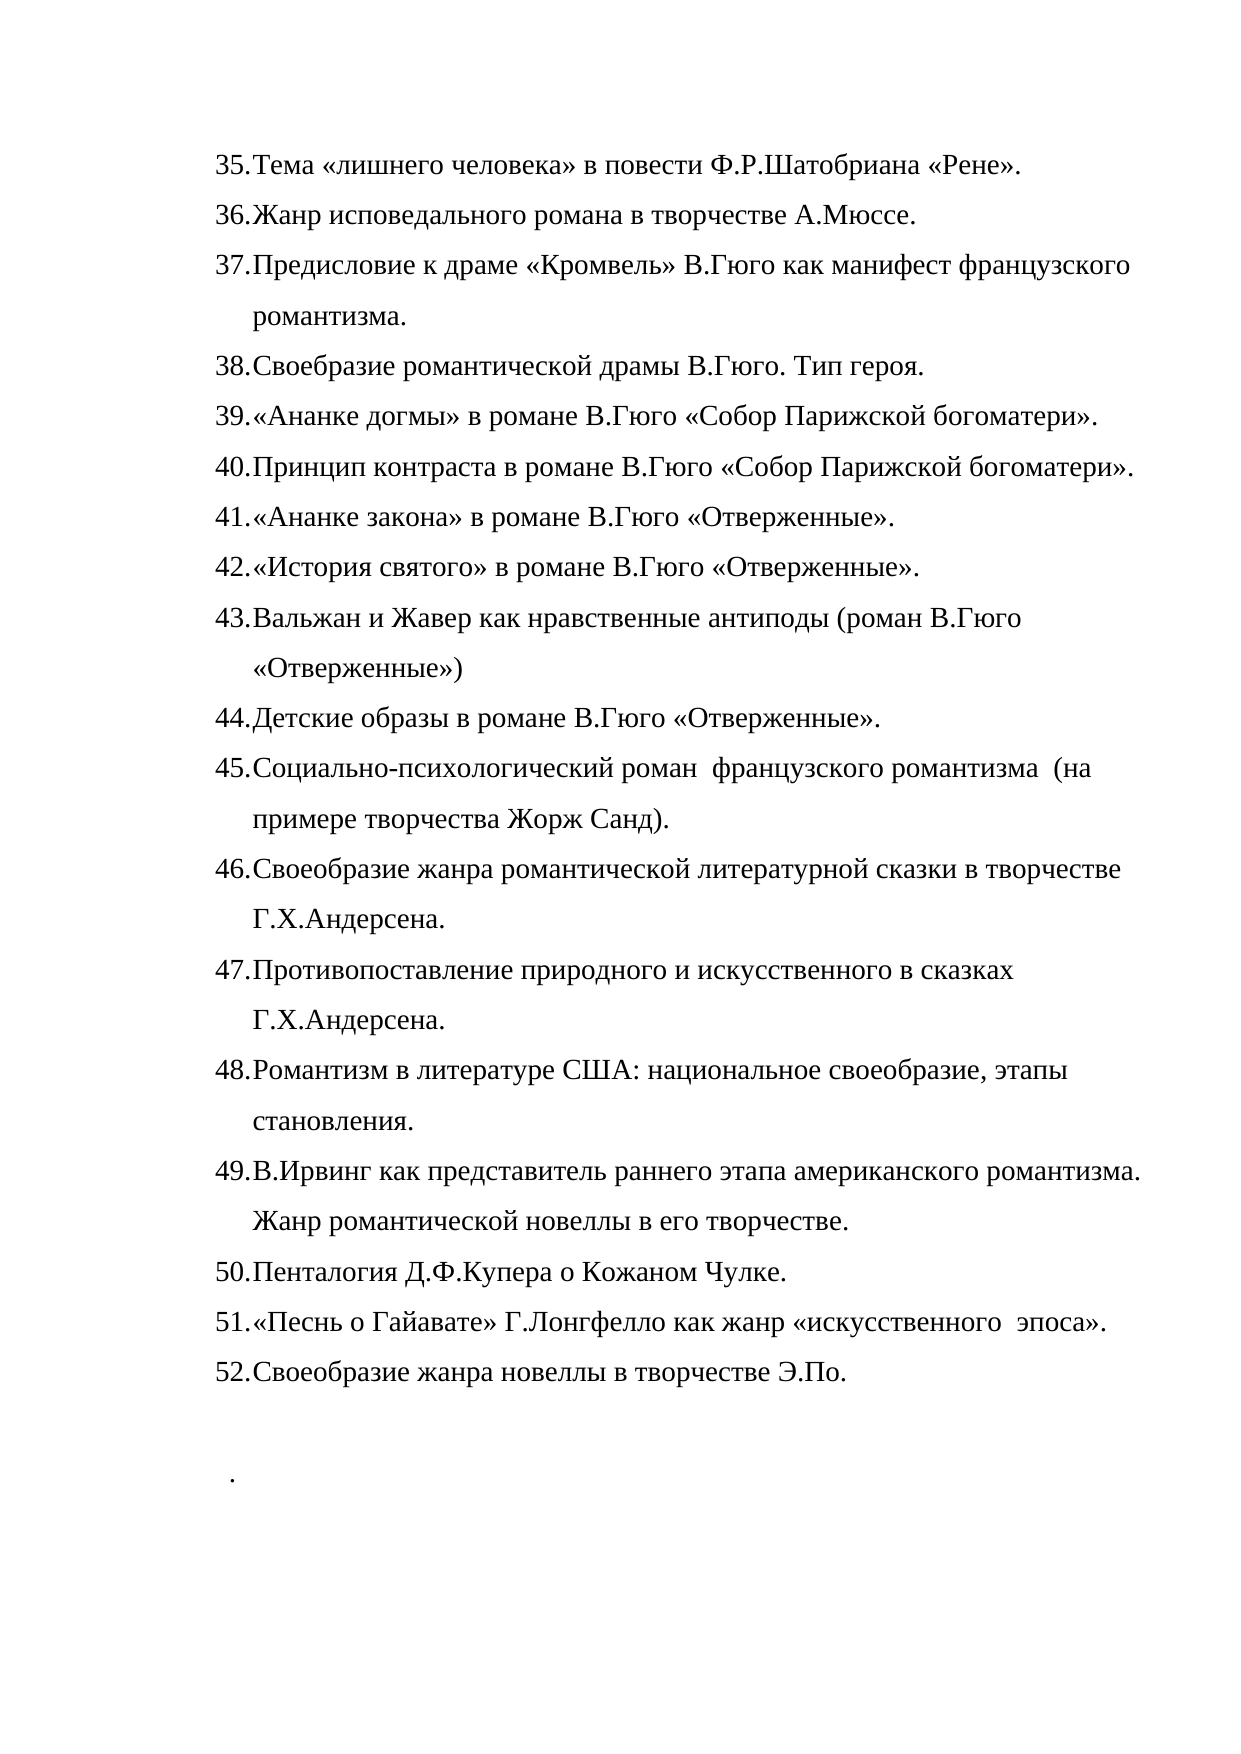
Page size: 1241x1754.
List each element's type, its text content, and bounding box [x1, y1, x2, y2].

list «Ананке догмы» в романе В.Гюго «Собор Парижской богоматери». [215, 398, 1152, 432]
list Детские образы в романе В.Гюго «Отверженные». [215, 700, 1152, 734]
list Предисловие к драме «Кромвель» В.Гюго как манифест французского романтизма. [215, 247, 1152, 331]
list «Песнь о Гайавате» Г.Лонгфелло как жанр «искусственного эпоса». [215, 1304, 1152, 1338]
list Вальжан и Жавер как нравственные антиподы (роман В.Гюго «Отверженные») [215, 600, 1152, 683]
list Своебразие романтической драмы В.Гюго. Тип героя. [215, 348, 1152, 382]
list Своеобразие жанра новеллы в творчестве Э.По. [215, 1354, 1152, 1388]
list Противопоставление природного и искусственного в сказках Г.Х.Андерсена. [215, 952, 1152, 1036]
list Социально-психологический роман французского романтизма (на примере творчества Жорж Санд). [215, 751, 1152, 834]
list Жанр исповедального романа в творчестве А.Мюссе. [215, 197, 1152, 231]
list Тема «лишнего человека» в повести Ф.Р.Шатобриана «Рене». [215, 147, 1152, 180]
list «История святого» в романе В.Гюго «Отверженные». [215, 549, 1152, 583]
text . [177, 1455, 1152, 1488]
list Своеобразие жанра романтической литературной сказки в творчестве Г.Х.Андерсена. [215, 851, 1152, 935]
list Романтизм в литературе США: национальное своеобразие, этапы становления. [215, 1052, 1152, 1136]
list «Ананке закона» в романе В.Гюго «Отверженные». [215, 499, 1152, 533]
list В.Ирвинг как представитель раннего этапа американского романтизма. Жанр романтической новеллы в его творчестве. [215, 1153, 1152, 1237]
list Пенталогия Д.Ф.Купера о Кожаном Чулке. [215, 1254, 1152, 1287]
list Принцип контраста в романе В.Гюго «Собор Парижской богоматери». [215, 449, 1152, 482]
